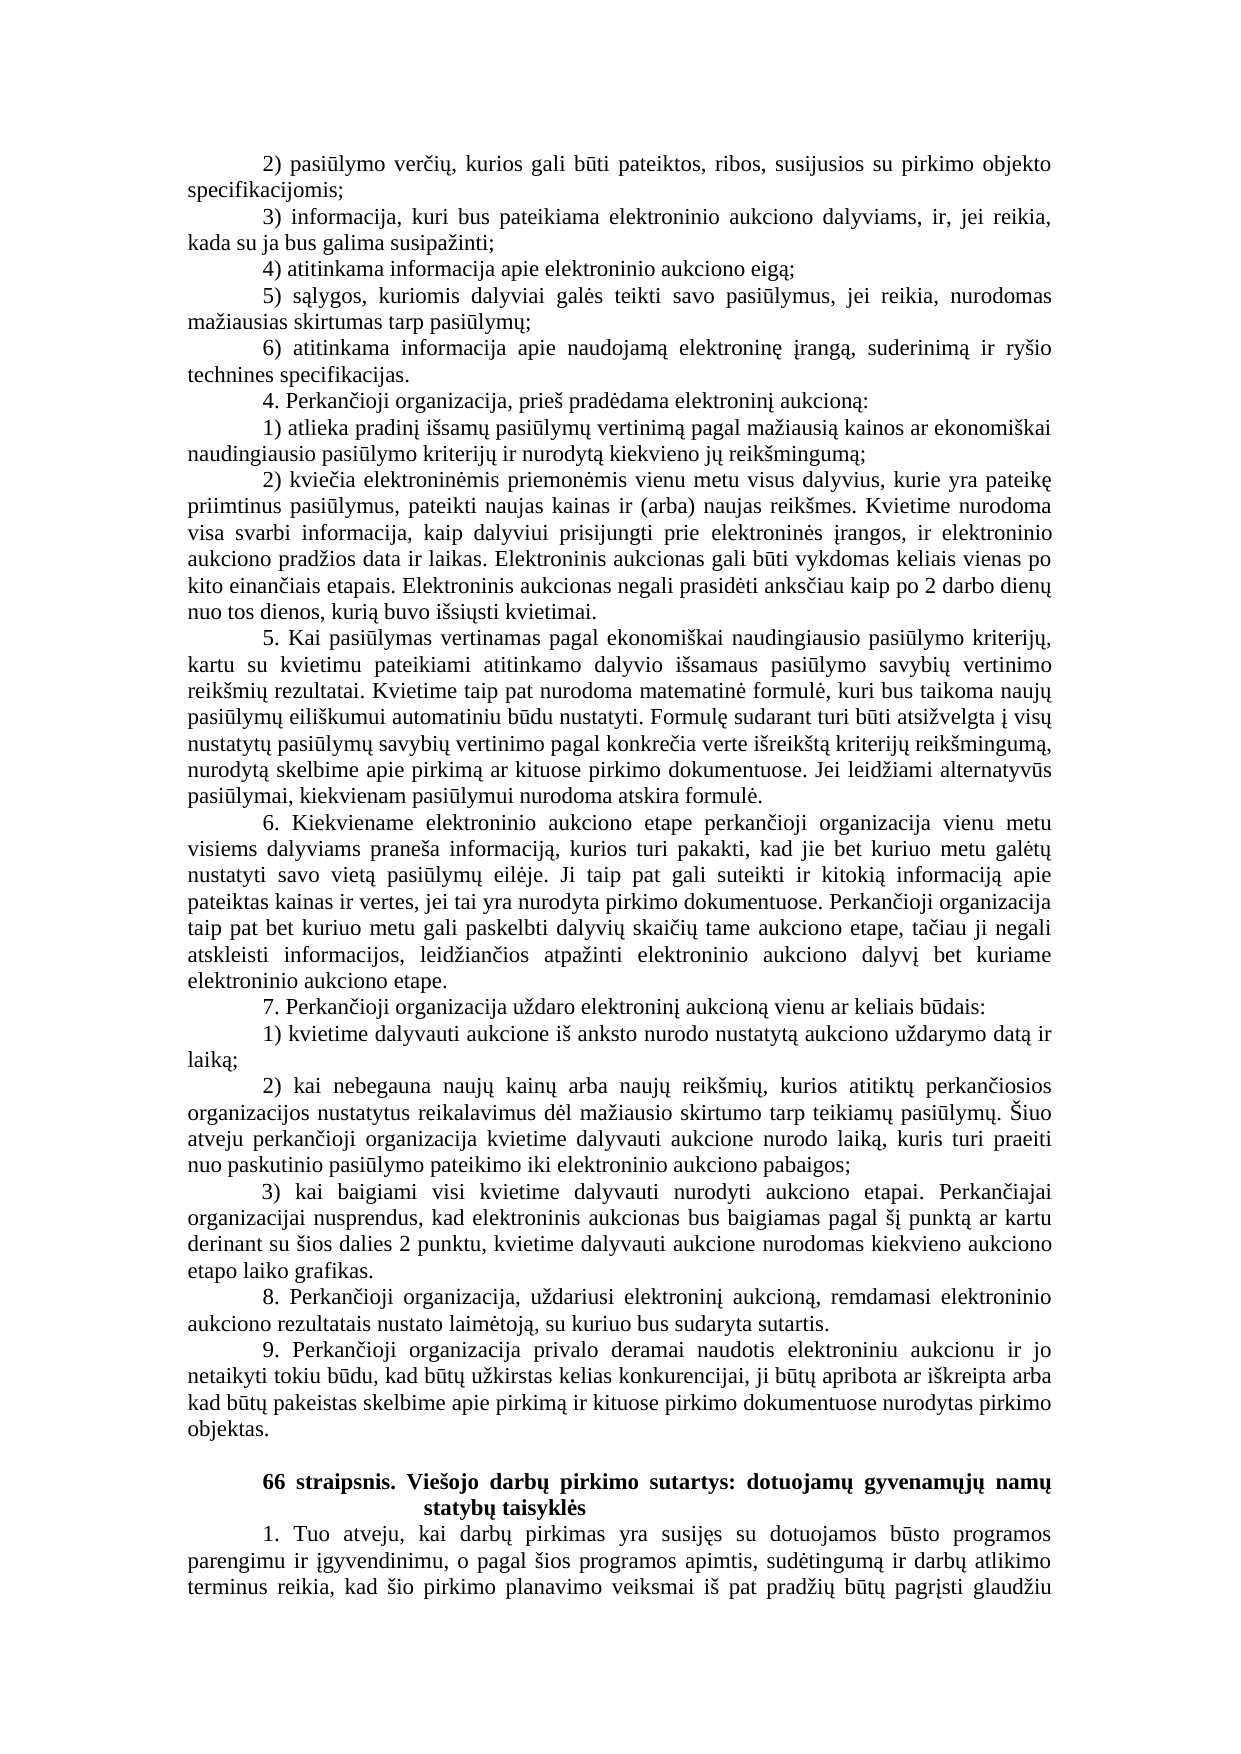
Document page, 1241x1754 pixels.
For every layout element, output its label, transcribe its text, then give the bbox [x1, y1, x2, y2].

text 1) atlieka pradinį išsamų pasiūlymų vertinimą pagal mažiausią kainos ar ekonomiškai naudingiausio pasiūlymo kriterijų ir nurodytą kiekvieno jų reikšmingumą; [187, 413, 1053, 466]
text 6) atitinkama informacija apie naudojamą elektroninę įrangą, suderinimą ir ryšio technines specifikacijas. [187, 334, 1053, 387]
text 1) kvietime dalyvauti aukcione iš anksto nurodo nustatytą aukciono uždarymo datą ir laiką; [187, 1020, 1053, 1072]
text 5. Kai pasiūlymas vertinamas pagal ekonomiškai naudingiausio pasiūlymo kriterijų, kartu su kvietimu pateikiami atitinkamo dalyvio išsamaus pasiūlymo savybių vertinimo reikšmių rezultatai. Kvietime taip pat nurodoma matematinė formulė, kuri bus taikoma naujų pasiūlymų eiliškumui automatiniu būdu nustatyti. Formulę sudarant turi būti atsižvelgta į visų nustatytų pasiūlymų savybių vertinimo pagal konkrečia verte išreikštą kriterijų reikšmingumą, nurodytą skelbime apie pirkimą ar kituose pirkimo dokumentuose. Jei leidžiami alternatyvūs pasiūlymai, kiekvienam pasiūlymui nurodoma atskira formulė. [187, 624, 1053, 809]
text 6. Kiekviename elektroninio aukciono etape perkančioji organizacija vienu metu visiems dalyviams praneša informaciją, kurios turi pakakti, kad jie bet kuriuo metu galėtų nustatyti savo vietą pasiūlymų eilėje. Ji taip pat gali suteikti ir kitokią informaciją apie pateiktas kainas ir vertes, jei tai yra nurodyta pirkimo dokumentuose. Perkančioji organizacija taip pat bet kuriuo metu gali paskelbti dalyvių skaičių tame aukciono etape, tačiau ji negali atskleisti informacijos, leidžiančios atpažinti elektroninio aukciono dalyvį bet kuriame elektroninio aukciono etape. [187, 809, 1053, 993]
text 5) sąlygos, kuriomis dalyviai galės teikti savo pasiūlymus, jei reikia, nurodomas mažiausias skirtumas tarp pasiūlymų; [187, 282, 1053, 334]
text 4) atitinkama informacija apie elektroninio aukciono eigą; [187, 255, 1053, 282]
text 3) kai baigiami visi kvietime dalyvauti nurodyti aukciono etapai. Perkančiajai organizacijai nusprendus, kad elektroninis aukcionas bus baigiamas pagal šį punktą ar kartu derinant su šios dalies 2 punktu, kvietime dalyvauti aukcione nurodomas kiekvieno aukciono etapo laiko grafikas. [187, 1178, 1053, 1283]
text 2) kviečia elektroninėmis priemonėmis vienu metu visus dalyvius, kurie yra pateikę priimtinus pasiūlymus, pateikti naujas kainas ir (arba) naujas reikšmes. Kvietime nurodoma visa svarbi informacija, kaip dalyviui prisijungti prie elektroninės įrangos, ir elektroninio aukciono pradžios data ir laikas. Elektroninis aukcionas gali būti vykdomas keliais vienas po kito einančiais etapais. Elektroninis aukcionas negali prasidėti anksčiau kaip po 2 darbo dienų nuo tos dienos, kurią buvo išsiųsti kvietimai. [187, 466, 1053, 624]
text 2) kai nebegauna naujų kainų arba naujų reikšmių, kurios atitiktų perkančiosios organizacijos nustatytus reikalavimus dėl mažiausio skirtumo tarp teikiamų pasiūlymų. Šiuo atveju perkančioji organizacija kvietime dalyvauti aukcione nurodo laiką, kuris turi praeiti nuo paskutinio pasiūlymo pateikimo iki elektroninio aukciono pabaigos; [187, 1072, 1053, 1178]
text 3) informacija, kuri bus pateikiama elektroninio aukciono dalyviams, ir, jei reikia, kada su ja bus galima susipažinti; [187, 203, 1053, 255]
text 9. Perkančioji organizacija privalo deramai naudotis elektroniniu aukcionu ir jo netaikyti tokiu būdu, kad būtų užkirstas kelias konkurencijai, ji būtų apribota ar iškreipta arba kad būtų pakeistas skelbime apie pirkimą ir kituose pirkimo dokumentuose nurodytas pirkimo objektas. [187, 1336, 1053, 1441]
text 8. Perkančioji organizacija, uždariusi elektroninį aukcioną, remdamasi elektroninio aukciono rezultatais nustato laimėtoją, su kuriuo bus sudaryta sutartis. [187, 1283, 1053, 1336]
text 7. Perkančioji organizacija uždaro elektroninį aukcioną vienu ar keliais būdais: [187, 993, 1053, 1020]
text 66 straipsnis. Viešojo darbų pirkimo sutartys: dotuojamų gyvenamųjų namų statybų taisyklės [262, 1468, 1053, 1520]
text 4. Perkančioji organizacija, prieš pradėdama elektroninį aukcioną: [187, 387, 1053, 413]
text 1. Tuo atveju, kai darbų pirkimas yra susijęs su dotuojamos būsto programos parengimu ir įgyvendinimu, o pagal šios programos apimtis, sudėtingumą ir darbų atlikimo terminus reikia, kad šio pirkimo planavimo veiksmai iš pat pradžių būtų pagrįsti glaudžiu [187, 1520, 1053, 1599]
text 2) pasiūlymo verčių, kurios gali būti pateiktos, ribos, susijusios su pirkimo objekto specifikacijomis; [187, 150, 1053, 203]
